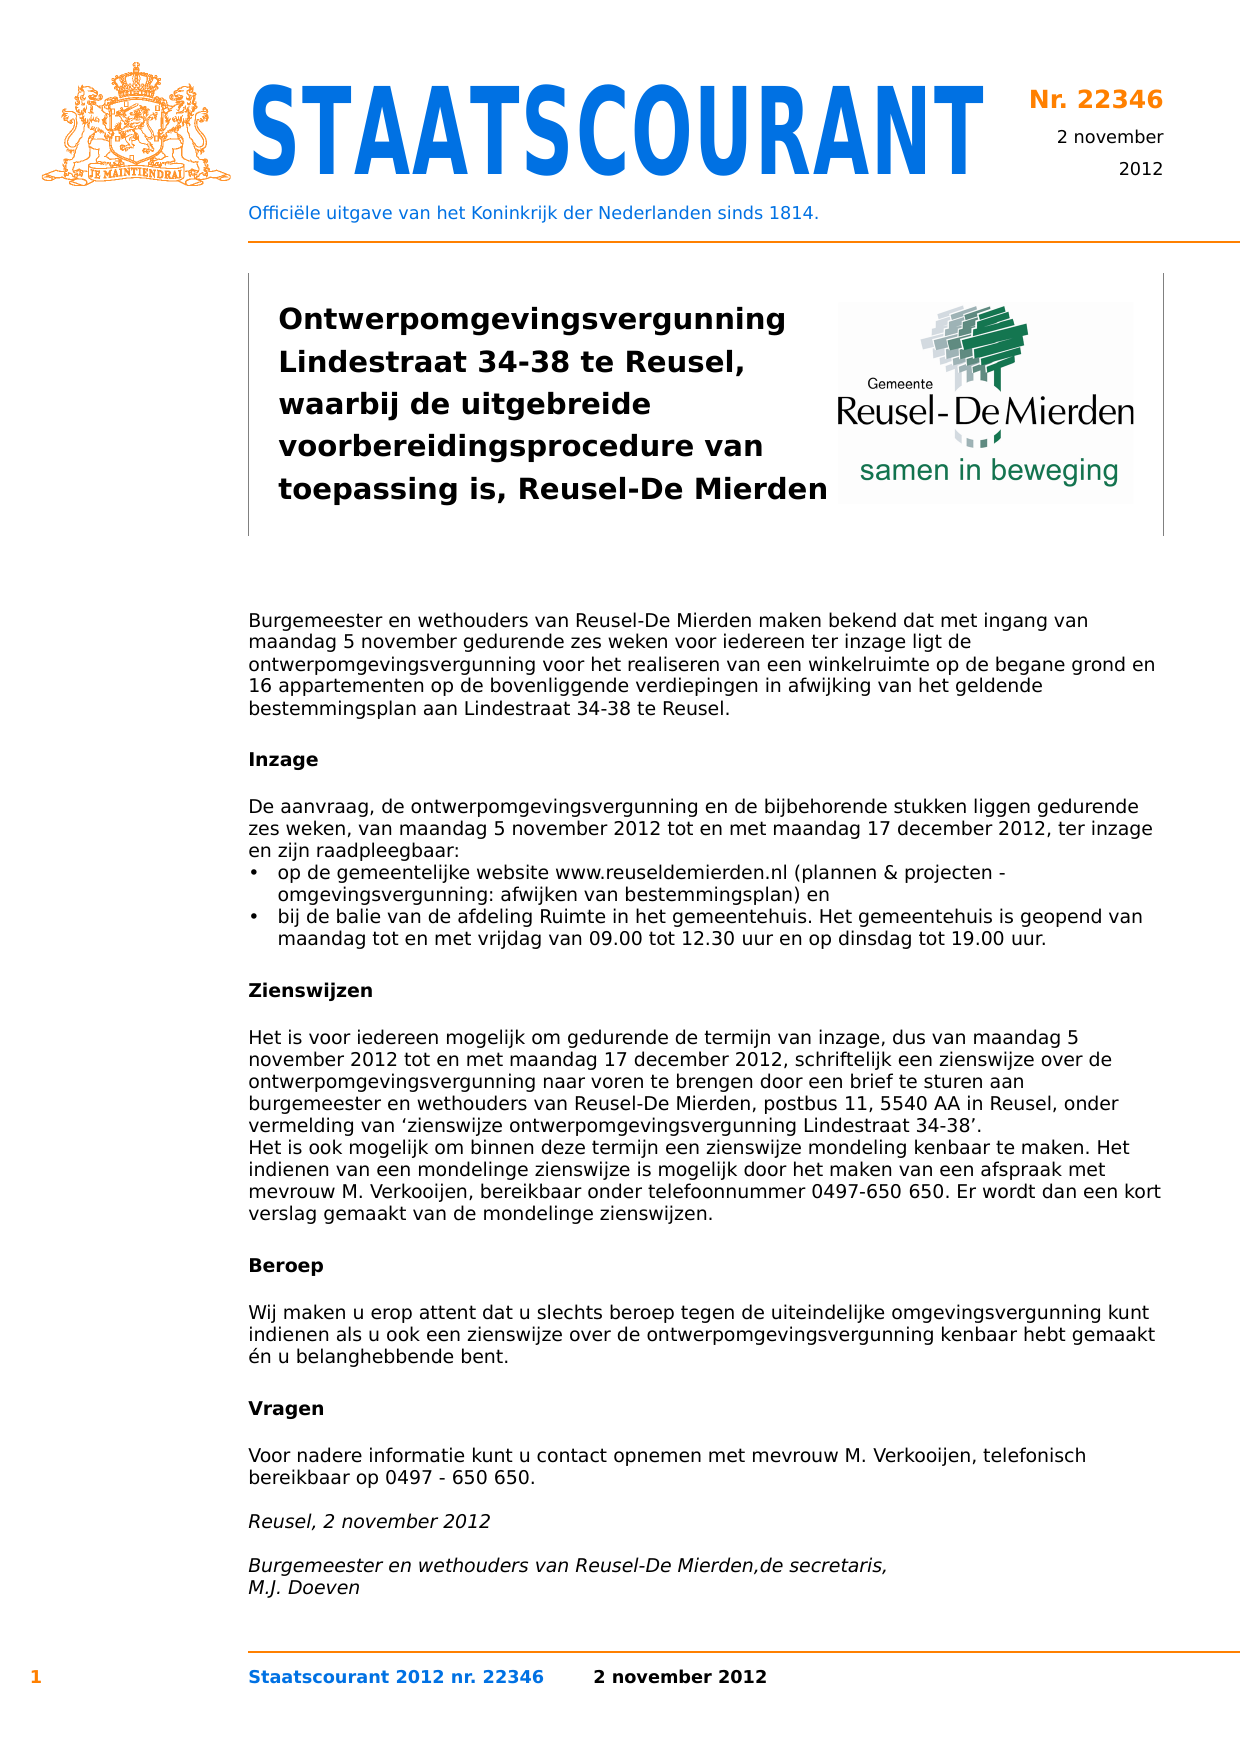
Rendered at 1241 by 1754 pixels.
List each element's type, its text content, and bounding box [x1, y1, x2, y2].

table_header STAATSCOURANT [248, 62, 998, 203]
table_header [25, 62, 248, 241]
picture [838, 302, 1134, 504]
text Het is voor iedereen mogelijk om gedurende de termijn van inzage, dus van maandag 5 november 2012 tot en met maandag 17 december 2012, schriftelijk een zienswijze over de ontwerpomgevingsvergunning naar voren te brengen door een brief te sturen aan burgemeester en wethouders van Reusel-De Mierden, postbus 11, 5540 AA in Reusel, onder vermelding van ‘zienswijze ontwerpomgevingsvergunning Lindestraat 34-38’. [248, 1027, 1163, 1137]
text Wij maken u erop attent dat u slechts beroep tegen de uiteindelijke omgevingsvergunning kunt indienen als u ook een zienswijze over de ontwerpomgevingsvergunning kenbaar hebt gemaakt én u belanghebbende bent. [248, 1302, 1163, 1368]
subtitle Zienswijzen [248, 980, 1163, 1002]
text Voor nadere informatie kunt u contact opnemen met mevrouw M. Verkooijen, telefonisch bereikbaar op 0497 - 650 650. [248, 1445, 1163, 1489]
table_cell Officiële uitgave van het Koninkrijk der Nederlanden sinds 1814. [248, 203, 1240, 241]
text • bij de balie van de afdeling Ruimte in het gemeentehuis. Het gemeentehuis is geopend van maandag tot en met vrijdag van 09.00 tot 12.30 uur en op dinsdag tot 19.00 uur. [248, 906, 1163, 950]
subtitle Vragen [248, 1398, 1163, 1420]
table_cell 2012 [998, 153, 1240, 203]
subtitle Inzage [248, 749, 1163, 771]
text De aanvraag, de ontwerpomgevingsvergunning en de bijbehorende stukken liggen gedurende zes weken, van maandag 5 november 2012 tot en met maandag 17 december 2012, ter inzage en zijn raadpleegbaar: [248, 796, 1163, 862]
table_header Nr. 22346 [998, 62, 1240, 121]
text • op de gemeentelijke website www.reuseldemierden.nl (plannen & projecten - omgevingsvergunning: afwijken van bestemmingsplan) en [248, 862, 1163, 906]
text Burgemeester en wethouders van Reusel-De Mierden,de secretaris, M.J. Doeven [248, 1554, 1163, 1598]
table_cell 2 november [998, 121, 1240, 153]
text Het is ook mogelijk om binnen deze termijn een zienswijze mondeling kenbaar te maken. Het indienen van een mondelinge zienswijze is mogelijk door het maken van een afspraak met mevrouw M. Verkooijen, bereikbaar onder telefoonnummer 0497-650 650. Er wordt dan een kort verslag gemaakt van de mondelinge zienswijzen. [248, 1137, 1163, 1225]
subtitle Beroep [248, 1255, 1163, 1277]
picture [41, 62, 231, 186]
text Burgemeester en wethouders van Reusel-De Mierden maken bekend dat met ingang van maandag 5 november gedurende zes weken voor iedereen ter inzage ligt de ontwerpomgevingsvergunning voor het realiseren van een winkelruimte op de begane grond en 16 appartementen op de bovenliggende verdiepingen in afwijking van het geldende bestemmingsplan aan Lindestraat 34-38 te Reusel. [248, 609, 1163, 719]
subtitle Ontwerpomgevingsvergunning Lindestraat 34-38 te Reusel, waarbij de uitgebreide voorbereidingsprocedure van toepassing is, Reusel-De Mierden [249, 273, 1163, 536]
text Reusel, 2 november 2012 [248, 1511, 1163, 1533]
